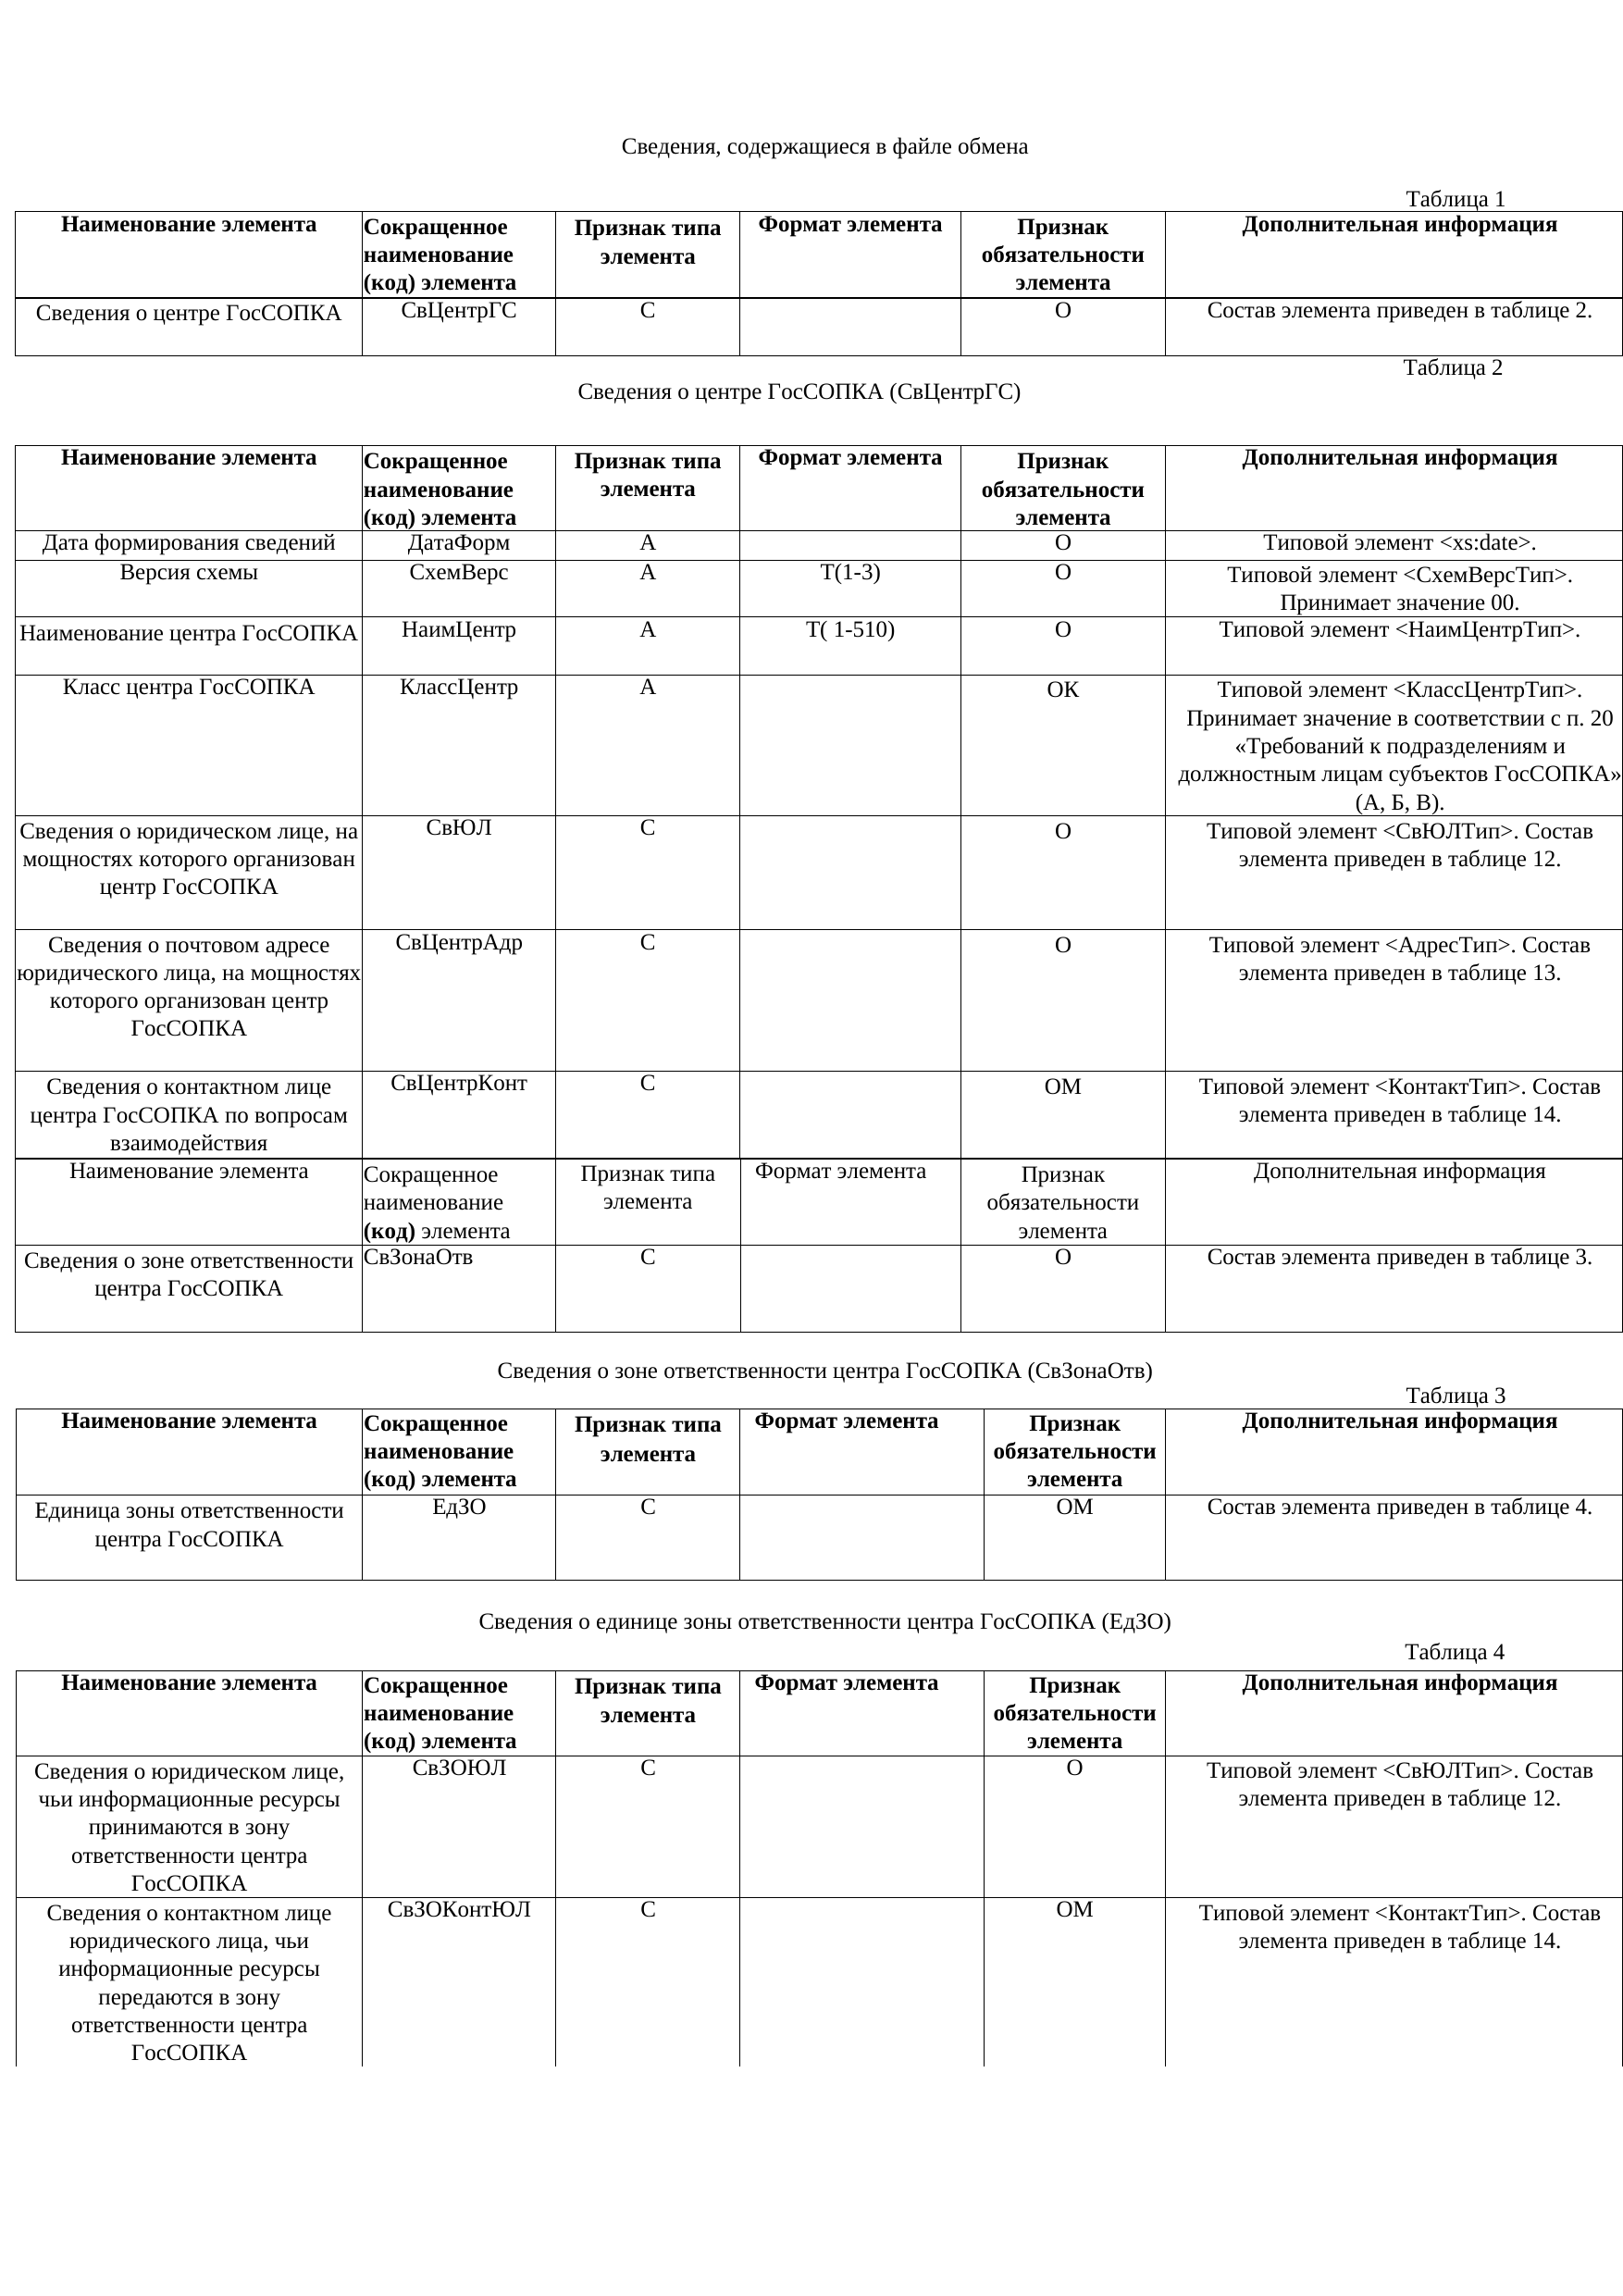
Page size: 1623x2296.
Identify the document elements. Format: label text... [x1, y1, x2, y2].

table_header Сокращенное наименование (код) элемента [363, 1409, 555, 1495]
table_cell Сведения о контактном лице центра ГосСОПКА по вопросам взаимодействия [16, 1072, 362, 1158]
table_header Признак типа элемента [556, 212, 739, 297]
table_cell СвЦентрКонт [363, 1072, 555, 1158]
table_cell Сведения о центре ГосСОПКА [16, 299, 362, 355]
table_cell СвЗОКонтЮЛ [363, 1898, 555, 2066]
table_cell [363, 356, 555, 445]
table_header Формат элемента [741, 1160, 960, 1245]
table_cell Наименование элемента [16, 446, 362, 530]
table_cell [740, 1072, 960, 1158]
table_cell С [556, 1898, 739, 2066]
table_cell СвЦентрАдр [363, 930, 555, 1071]
table_cell О [961, 531, 1165, 559]
table_cell Признак типа элемента [556, 446, 739, 530]
table_cell СвЦентрГС [363, 299, 555, 355]
text Сведения, содержащиеся в файле обмена [109, 134, 1541, 158]
table_cell Типовой элемент <НаимЦентрТип>. [1166, 617, 1622, 675]
table_cell [741, 1246, 960, 1332]
table_header Формат элемента [740, 212, 960, 297]
table_cell Сведения о центре ГосСОПКА (СвЦентрГС) [555, 356, 1165, 445]
table_cell ДатаФорм [363, 531, 555, 559]
table_cell [740, 930, 960, 1071]
table_header Наименование элемента [17, 1409, 362, 1495]
table_cell [740, 1898, 984, 2066]
table_cell ОМ [961, 1072, 1165, 1158]
table_header Дополнительная информация [1166, 1409, 1622, 1495]
table_cell Типовой элемент <СхемВерсТип>. Принимает значение 00. [1166, 561, 1622, 616]
table_cell С [556, 816, 739, 929]
table_cell Таблица 2 [1165, 356, 1623, 445]
table_cell Наименование элемента [17, 1671, 362, 1756]
table_cell А [556, 617, 739, 675]
table_cell СвЗонаОтв [363, 1246, 555, 1332]
table_cell ЕдЗО [363, 1496, 555, 1580]
table_header Сокращенное наименование (код) элемента [363, 1160, 555, 1245]
table_cell Состав элемента приведен в таблице 3. [1166, 1246, 1622, 1332]
text Сведения о зоне ответственности центра ГосСОПКА (СвЗонаОтв) [109, 1359, 1541, 1384]
table_header Наименование элемента [16, 1160, 362, 1245]
table_cell Сокращенное наименование (код) элемента [363, 1671, 555, 1756]
table_cell Типовой элемент <АдресТип>. Состав элемента приведен в таблице 13. [1166, 930, 1622, 1071]
table_cell С [556, 1756, 739, 1897]
table_cell Наименование центра ГосСОПКА [16, 617, 362, 675]
table_cell Типовой элемент <КонтактТип>. Состав элемента приведен в таблице 14. [1166, 1072, 1622, 1158]
table_cell Т( 1-510) [740, 617, 960, 675]
table_cell С [556, 299, 739, 355]
table_header Признак типа элемента [556, 1409, 739, 1495]
table_cell [740, 816, 960, 929]
table_cell Сведения о контактном лице юридического лица, чьи информационные ресурсы передаются в зону ответственности центра ГосСОПКА [17, 1898, 362, 2066]
table_cell Признак обязательности элемента [985, 1671, 1165, 1756]
table_cell [740, 1756, 984, 1897]
table_cell СвЗОЮЛ [363, 1756, 555, 1897]
table_cell Сокращенное наименование (код) элемента [363, 446, 555, 530]
table_cell ОМ [985, 1898, 1165, 2066]
table_cell Типовой элемент <xs:date>. [1166, 531, 1622, 559]
text Таблица 1 [109, 159, 1541, 211]
table_cell Т(1-3) [740, 561, 960, 616]
table_cell Типовой элемент <СвЮЛТип>. Состав элемента приведен в таблице 12. [1166, 1756, 1622, 1897]
table_cell Признак типа элемента [556, 1671, 739, 1756]
table_cell Класс центра ГосСОПКА [16, 676, 362, 815]
table_cell Типовой элемент <СвЮЛТип>. Состав элемента приведен в таблице 12. [1166, 816, 1622, 929]
table_cell Формат элемента [740, 1671, 984, 1756]
table_cell С [556, 1072, 739, 1158]
table_cell [740, 299, 960, 355]
table_cell [740, 676, 960, 815]
table_cell Формат элемента [740, 446, 960, 530]
table_cell Версия схемы [16, 561, 362, 616]
table_header Признак типа элемента [556, 1160, 740, 1245]
table_cell Единица зоны ответственности центра ГосСОПКА [17, 1496, 362, 1580]
table_cell ОМ [985, 1496, 1165, 1580]
table_cell А [556, 676, 739, 815]
table_cell Типовой элемент <КлассЦентрТип>. Принимает значение в соответствии с п. 20 «Требований к подразделениям и должностным лицам субъектов ГосСОПКА» (А, Б, В). [1166, 676, 1622, 815]
table_cell [740, 1496, 984, 1580]
table_cell Сведения о почтовом адресе юридического лица, на мощностях которого организован центр ГосСОПКА [16, 930, 362, 1071]
table_cell [16, 356, 363, 445]
table_cell ОК [961, 676, 1165, 815]
table_cell КлассЦентр [363, 676, 555, 815]
table_header Формат элемента [740, 1409, 984, 1495]
table_header Признак обязательности элемента [961, 1160, 1165, 1245]
table_cell Дополнительная информация [1166, 1671, 1622, 1756]
table_cell [740, 531, 960, 559]
table_header Признак обязательности элемента [961, 212, 1165, 297]
table_cell Сведения о юридическом лице, чьи информационные ресурсы принимаются в зону ответственности центра ГосСОПКА [17, 1756, 362, 1897]
table_header Дополнительная информация [1166, 212, 1622, 297]
table_header Сокращенное наименование (код) элемента [363, 212, 555, 297]
table_header Дополнительная информация [1166, 1160, 1622, 1245]
table_cell О [961, 930, 1165, 1071]
table_cell С [556, 1246, 740, 1332]
table_cell А [556, 531, 739, 559]
text Таблица 3 [109, 1384, 1541, 1409]
table_header Признак обязательности элемента [985, 1409, 1165, 1495]
table_cell Дополнительная информация [1166, 446, 1622, 530]
table_header Наименование элемента [16, 212, 362, 297]
table_cell О [961, 816, 1165, 929]
table_cell СхемВерс [363, 561, 555, 616]
table_cell С [556, 1496, 739, 1580]
table_cell О [961, 561, 1165, 616]
table_cell О [961, 617, 1165, 675]
table_cell Состав элемента приведен в таблице 2. [1166, 299, 1622, 355]
table_cell Типовой элемент <КонтактТип>. Состав элемента приведен в таблице 14. [1166, 1898, 1622, 2066]
table_cell Признак обязательности элемента [961, 446, 1165, 530]
table_cell Сведения о юридическом лице, на мощностях которого организован центр ГосСОПКА [16, 816, 362, 929]
table_cell О [961, 1246, 1165, 1332]
table_cell Состав элемента приведен в таблице 4. [1166, 1496, 1622, 1580]
table_cell А [556, 561, 739, 616]
table_cell СвЮЛ [363, 816, 555, 929]
table_cell НаимЦентр [363, 617, 555, 675]
table_cell О [961, 299, 1165, 355]
table_cell Сведения о зоне ответственности центра ГосСОПКА [16, 1246, 362, 1332]
table_cell О [985, 1756, 1165, 1897]
table_cell Дата формирования сведений [16, 531, 362, 559]
table_cell С [556, 930, 739, 1071]
table_cell Сведения о единице зоны ответственности центра ГосСОПКА (ЕдЗО) Таблица 4 [16, 1581, 1622, 1669]
